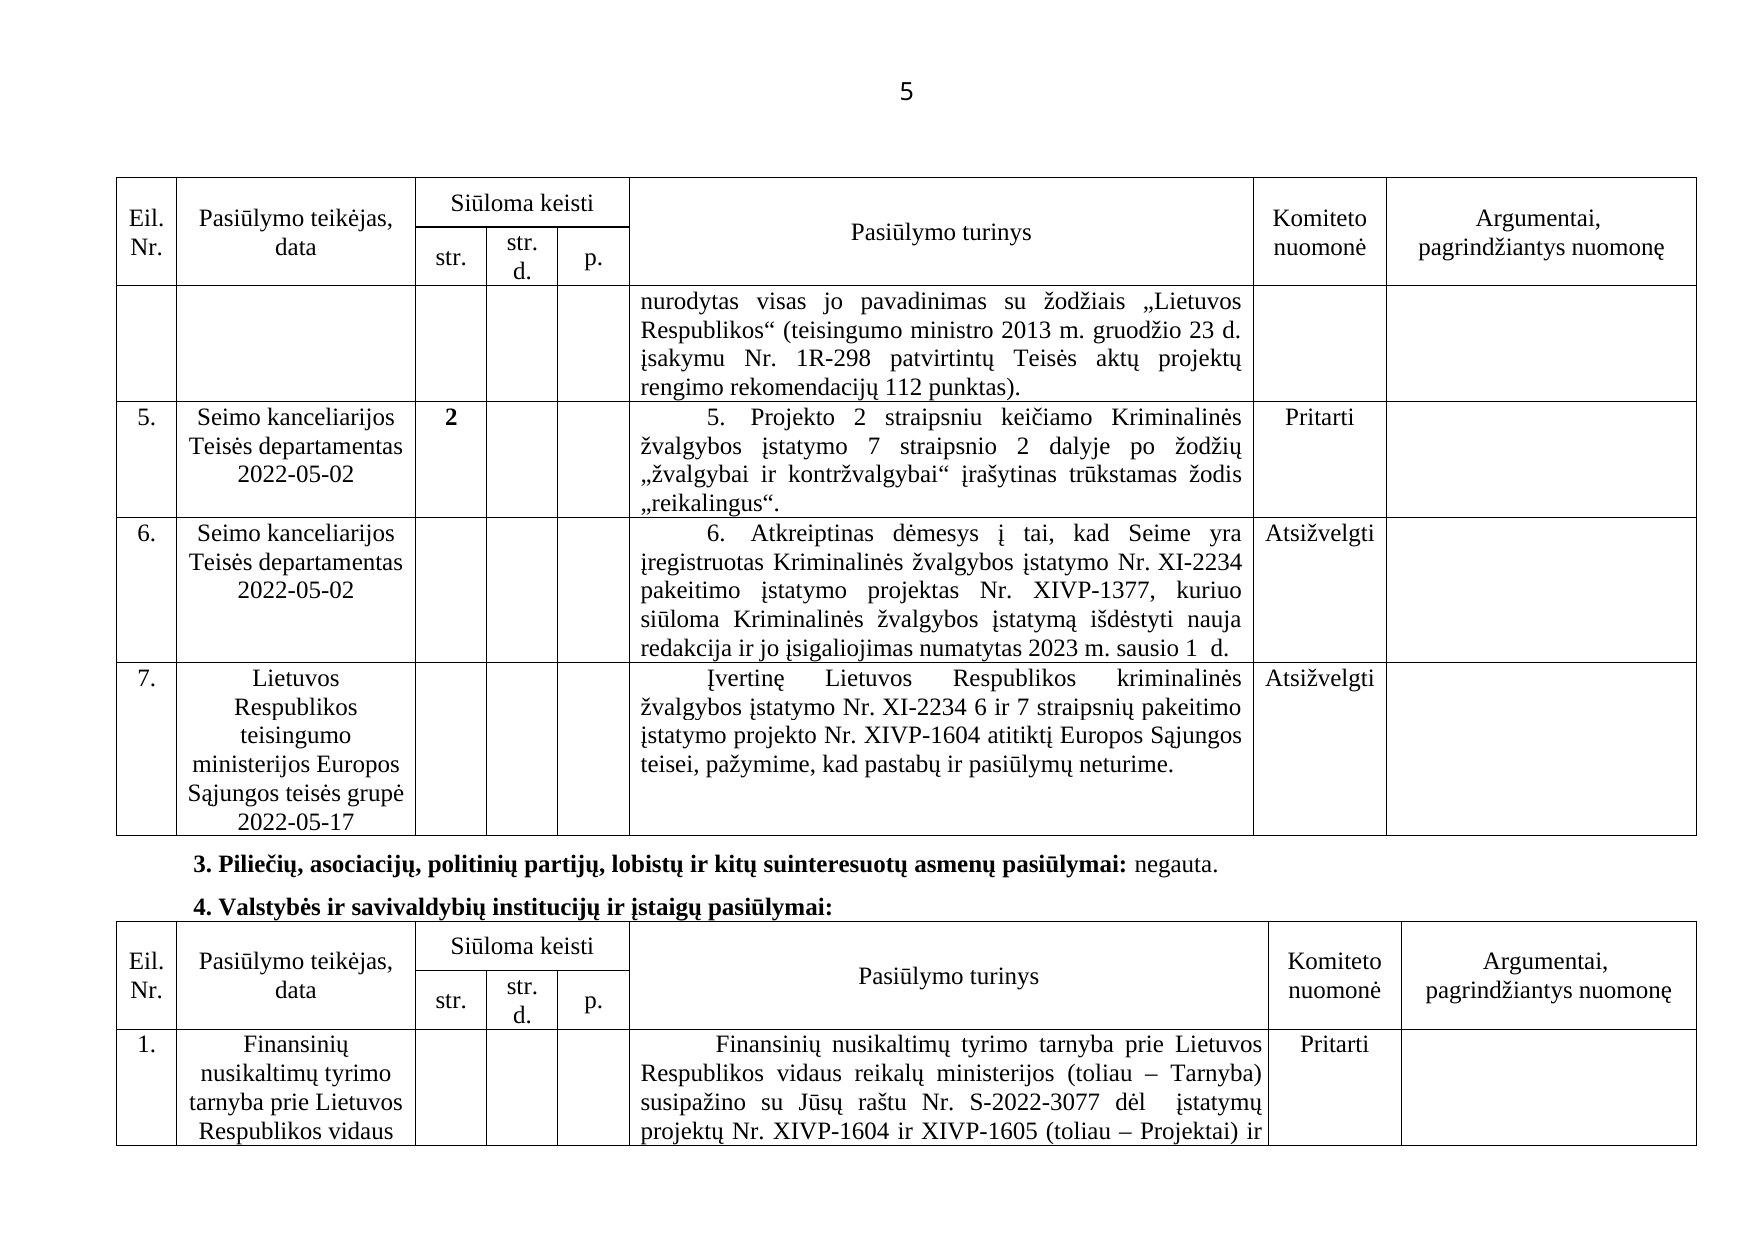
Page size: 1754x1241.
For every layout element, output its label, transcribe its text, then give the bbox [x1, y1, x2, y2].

table_header Komiteto nuomonė [1269, 922, 1401, 1028]
table_cell 6. Atkreiptinas dėmesys į tai, kad Seime yra įregistruotas Kriminalinės žvalgybos įstatymo Nr. XI-2234 pakeitimo įstatymo projektas Nr. XIVP-1377, kuriuo siūloma Kriminalinės žvalgybos įstatymą išdėstyti nauja redakcija ir jo įsigaliojimas numatytas 2023 m. sausio 1 d. [630, 518, 1253, 662]
table_cell Lietuvos Respublikos teisingumo ministerijos Europos Sąjungos teisės grupė 2022-05-17 [177, 663, 415, 835]
table_cell [117, 286, 176, 401]
subtitle 3. Piliečių, asociacijų, politinių partijų, lobistų ir kitų suinteresuotų asmenų pasiūlymai: negauta. [118, 849, 1695, 878]
table_cell 5. Projekto 2 straipsniu keičiamo Kriminalinės žvalgybos įstatymo 7 straipsnio 2 dalyje po žodžių „žvalgybai ir kontržvalgybai“ įrašytinas trūkstamas žodis „reikalingus“. [630, 402, 1253, 517]
subtitle 4. Valstybės ir savivaldybių institucijų ir įstaigų pasiūlymai: [118, 892, 1695, 921]
table_cell Finansinių nusikaltimų tyrimo tarnyba prie Lietuvos Respublikos vidaus [177, 1030, 415, 1144]
table_cell [1387, 402, 1696, 517]
table_cell Seimo kanceliarijos Teisės departamentas 2022-05-02 [177, 402, 415, 517]
table_cell str. [416, 228, 486, 285]
table_cell [416, 1030, 486, 1144]
table_cell str. d. [487, 228, 557, 285]
table_header Siūloma keisti [416, 922, 629, 970]
table_header Pasiūlymo turinys [630, 922, 1268, 1028]
table_cell 7. [117, 663, 176, 835]
table_cell str. [416, 971, 486, 1028]
table_header Eil. Nr. [117, 922, 176, 1028]
table_header Pasiūlymo turinys [630, 178, 1253, 285]
table_cell [1402, 1030, 1696, 1144]
table_cell 1. [117, 1030, 176, 1144]
table_cell [558, 402, 629, 517]
table_cell [1387, 286, 1696, 401]
table_cell [1387, 518, 1696, 662]
table_header Argumentai, pagrindžiantys nuomonę [1402, 922, 1696, 1028]
table_cell [1387, 663, 1696, 835]
table_cell Finansinių nusikaltimų tyrimo tarnyba prie Lietuvos Respublikos vidaus reikalų ministerijos (toliau – Tarnyba) susipažino su Jūsų raštu Nr. S-2022-3077 dėl įstatymų projektų Nr. XIVP-1604 ir XIVP-1605 (toliau – Projektai) ir [630, 1030, 1268, 1144]
table_cell [416, 518, 486, 662]
table_cell [558, 286, 629, 401]
table_cell [177, 286, 415, 401]
table_cell Pritarti [1254, 402, 1386, 517]
table_cell [416, 286, 486, 401]
table_header Eil. Nr. [117, 178, 176, 285]
table_cell [487, 518, 557, 662]
table_cell [487, 286, 557, 401]
table_cell Seimo kanceliarijos Teisės departamentas 2022-05-02 [177, 518, 415, 662]
table_cell [558, 663, 629, 835]
table_cell p. [558, 228, 629, 285]
table_header Komiteto nuomonė [1254, 178, 1386, 285]
table_cell Atsižvelgti [1254, 518, 1386, 662]
table_cell [416, 663, 486, 835]
table_cell p. [558, 971, 629, 1028]
table_cell 2 [416, 402, 486, 517]
table_cell Pritarti [1269, 1030, 1401, 1144]
table_cell nurodytas visas jo pavadinimas su žodžiais „Lietuvos Respublikos“ (teisingumo ministro 2013 m. gruodžio 23 d. įsakymu Nr. 1R-298 patvirtintų Teisės aktų projektų rengimo rekomendacijų 112 punktas). [630, 286, 1253, 401]
table_cell [1254, 286, 1386, 401]
table_header Pasiūlymo teikėjas, data [177, 922, 415, 1028]
table_cell 6. [117, 518, 176, 662]
table_cell 5. [117, 402, 176, 517]
table_cell [487, 402, 557, 517]
table_cell [487, 663, 557, 835]
table_header Argumentai, pagrindžiantys nuomonę [1387, 178, 1696, 285]
table_cell [487, 1030, 557, 1144]
table_cell str. d. [487, 971, 557, 1028]
table_header Pasiūlymo teikėjas, data [177, 178, 415, 285]
table_header Siūloma keisti [416, 178, 629, 226]
table_cell Įvertinę Lietuvos Respublikos kriminalinės žvalgybos įstatymo Nr. XI‑2234 6 ir 7 straipsnių pakeitimo įstatymo projekto Nr. XIVP-1604 atitiktį Europos Sąjungos teisei, pažymime, kad pastabų ir pasiūlymų neturime. [630, 663, 1253, 835]
table_cell Atsižvelgti [1254, 663, 1386, 835]
table_cell [558, 518, 629, 662]
table_cell [558, 1030, 629, 1144]
